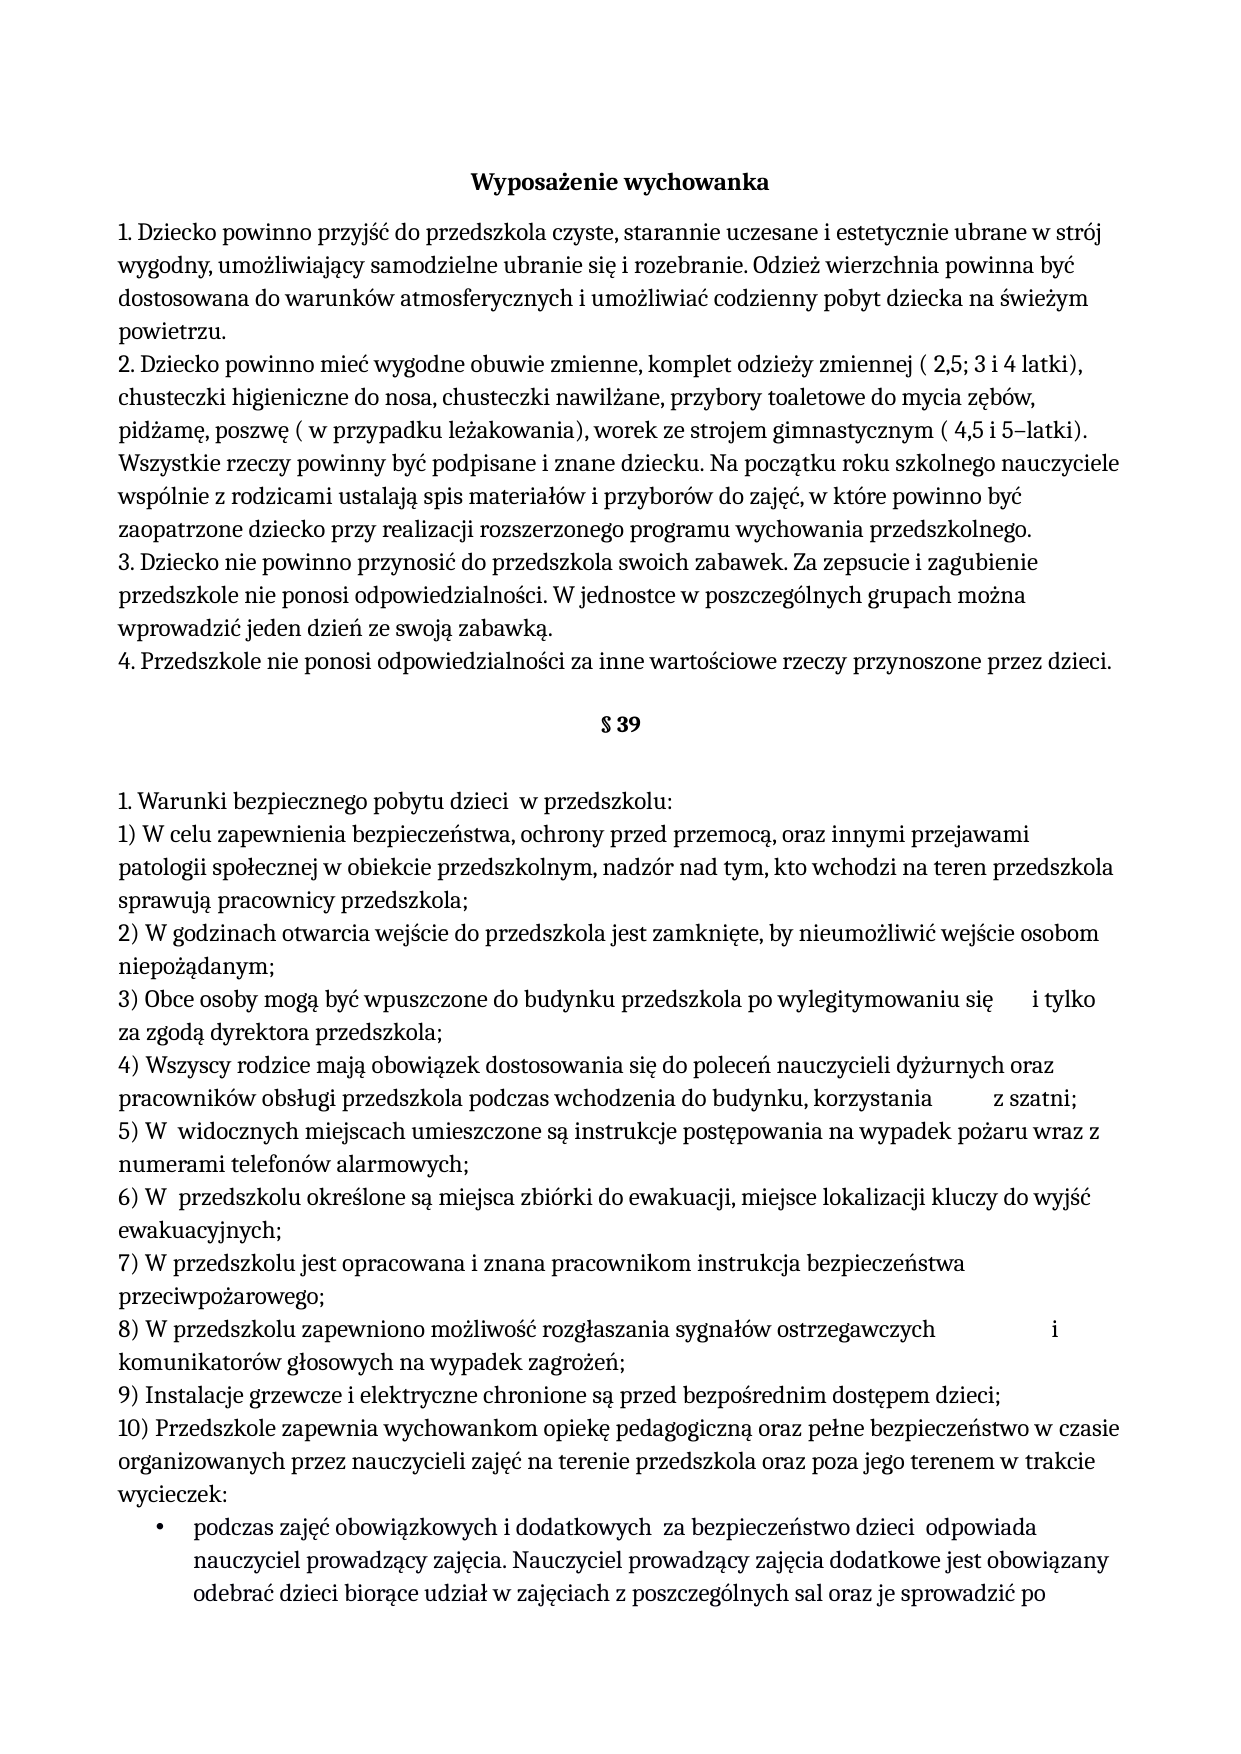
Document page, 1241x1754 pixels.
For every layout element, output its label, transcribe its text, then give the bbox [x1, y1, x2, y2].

text 6) W przedszkolu określone są miejsca zbiórki do ewakuacji, miejsce lokalizacji kluczy do wyjść ewakuacyjnych; [118, 1183, 1122, 1245]
text 1) W celu zapewnienia bezpieczeństwa, ochrony przed przemocą, oraz innymi przejawami patologii społecznej w obiekcie przedszkolnym, nadzór nad tym, kto wchodzi na teren przedszkola sprawują pracownicy przedszkola; [118, 820, 1122, 915]
text 4. Przedszkole nie ponosi odpowiedzialności za inne wartościowe rzeczy przynoszone przez dzieci. [118, 647, 1122, 676]
text 2) W godzinach otwarcia wejście do przedszkola jest zamknięte, by nieumożliwić wejście osobom niepożądanym; [118, 919, 1122, 981]
text 9) Instalacje grzewcze i elektryczne chronione są przed bezpośrednim dostępem dzieci; [118, 1381, 1122, 1410]
text § 39 [118, 712, 1122, 738]
text 3. Dziecko nie powinno przynosić do przedszkola swoich zabawek. Za zepsucie i zagubienie przedszkole nie ponosi odpowiedzialności. W jednostce w poszczególnych grupach można wprowadzić jeden dzień ze swoją zabawką. [118, 548, 1122, 642]
list podczas zajęć obowiązkowych i dodatkowych za bezpieczeństwo dzieci odpowiada nauczyciel prowadzący zajęcia. Nauczyciel prowadzący zajęcia dodatkowe jest obowiązany odebrać dzieci biorące udział w zajęciach z poszczególnych sal oraz je sprowadzić po [156, 1513, 1122, 1608]
text 2. Dziecko powinno mieć wygodne obuwie zmienne, komplet odzieży zmiennej ( 2,5; 3 i 4 latki), chusteczki higieniczne do nosa, chusteczki nawilżane, przybory toaletowe do mycia zębów, pidżamę, poszwę ( w przypadku leżakowania), worek ze strojem gimnastycznym ( 4,5 i 5–latki). Wszystkie rzeczy powinny być podpisane i znane dziecku. Na początku roku szkolnego nauczyciele wspólnie z rodzicami ustalają spis materiałów i przyborów do zajęć, w które powinno być zaopatrzone dziecko przy realizacji rozszerzonego programu wychowania przedszkolnego. [118, 349, 1122, 543]
text 1. Warunki bezpiecznego pobytu dzieci w przedszkolu: [118, 787, 1122, 816]
text 5) W widocznych miejscach umieszczone są instrukcje postępowania na wypadek pożaru wraz z numerami telefonów alarmowych; [118, 1117, 1122, 1179]
text 4) Wszyscy rodzice mają obowiązek dostosowania się do poleceń nauczycieli dyżurnych oraz pracowników obsługi przedszkola podczas wchodzenia do budynku, korzystania z szatni; [118, 1051, 1122, 1113]
text 8) W przedszkolu zapewniono możliwość rozgłaszania sygnałów ostrzegawczych i komunikatorów głosowych na wypadek zagrożeń; [118, 1315, 1122, 1377]
text 7) W przedszkolu jest opracowana i znana pracownikom instrukcja bezpieczeństwa przeciwpożarowego; [118, 1249, 1122, 1311]
text 1. Dziecko powinno przyjść do przedszkola czyste, starannie uczesane i estetycznie ubrane w strój wygodny, umożliwiający samodzielne ubranie się i rozebranie. Odzież wierzchnia powinna być dostosowana do warunków atmosferycznych i umożliwiać codzienny pobyt dziecka na świeżym powietrzu. [118, 217, 1122, 345]
text 3) Obce osoby mogą być wpuszczone do budynku przedszkola po wylegitymowaniu się i tylko za zgodą dyrektora przedszkola; [118, 985, 1122, 1047]
text 10) Przedszkole zapewnia wychowankom opiekę pedagogiczną oraz pełne bezpieczeństwo w czasie organizowanych przez nauczycieli zajęć na terenie przedszkola oraz poza jego terenem w trakcie wycieczek: [118, 1414, 1122, 1509]
text Wyposażenie wychowanka [118, 168, 1122, 197]
